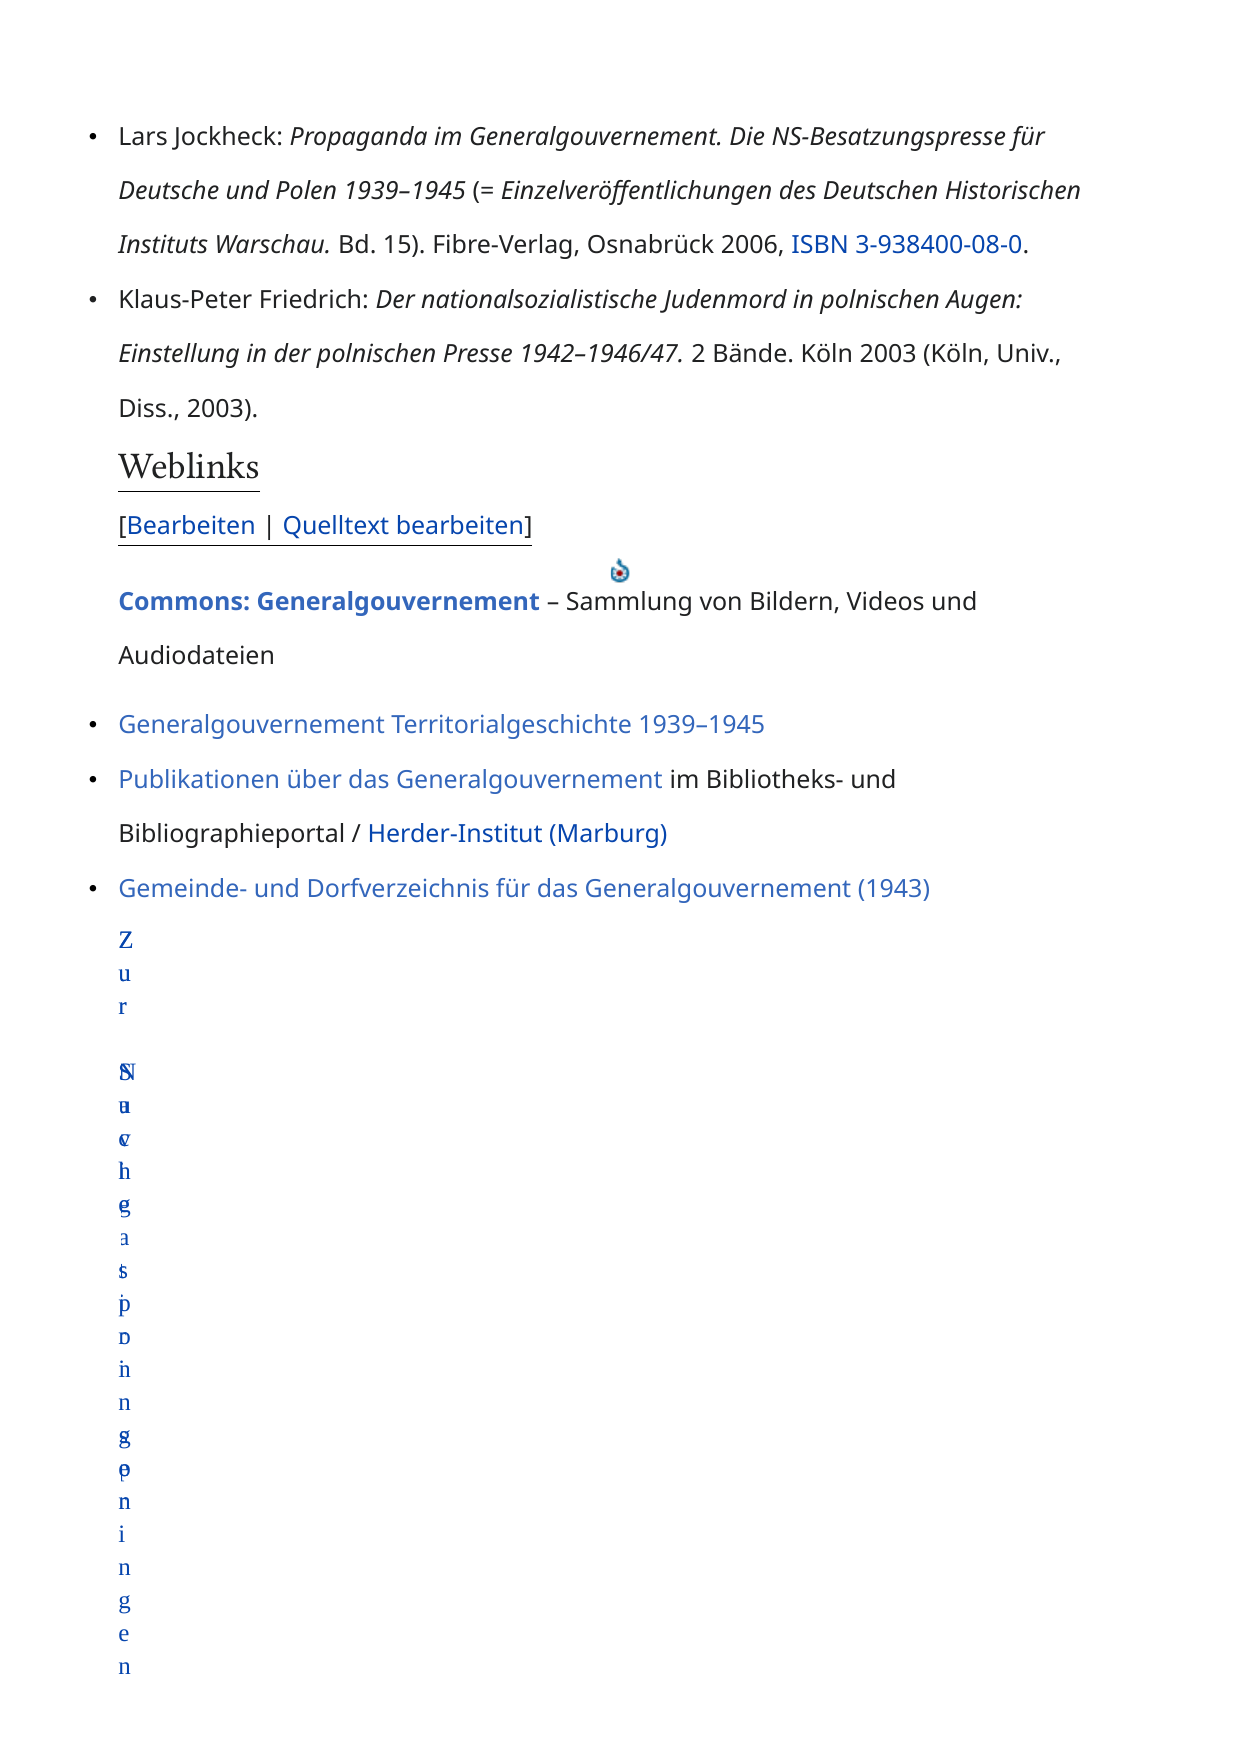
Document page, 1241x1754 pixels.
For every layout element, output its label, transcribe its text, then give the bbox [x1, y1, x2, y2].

text Commons: Generalgouvernement – Sammlung von Bildern, Videos und Audiodateien [118, 583, 1122, 672]
list Klaus-Peter Friedrich: Der nationalsozialistische Judenmord in polnischen Augen: Einstellung in der polnischen Presse 1942–1946/47. 2 Bände. Köln 2003 (Köln, Univ., Diss., 2003). [118, 282, 1122, 424]
picture [610, 558, 630, 584]
subtitle Weblinks [118, 445, 1122, 491]
list Lars Jockheck: Propaganda im Generalgouvernement. Die NS-Besatzungspresse für Deutsche und Polen 1939–1945 (= Einzelveröffentlichungen des Deutschen Historischen Instituts Warschau. Bd. 15). Fibre-Verlag, Osnabrück 2006, ISBN 3-938400-08-0. [118, 118, 1122, 261]
list Gemeinde- und Dorfverzeichnis für das Generalgouvernement (1943) [118, 870, 1122, 904]
list Generalgouvernement Territorialgeschichte 1939–1945 [118, 707, 1122, 741]
list Publikationen über das Generalgouvernement im Bibliotheks- und Bibliographieportal / Herder-Institut (Marburg) [118, 761, 1122, 850]
text [Bearbeiten | Quelltext bearbeiten] [118, 508, 1122, 545]
